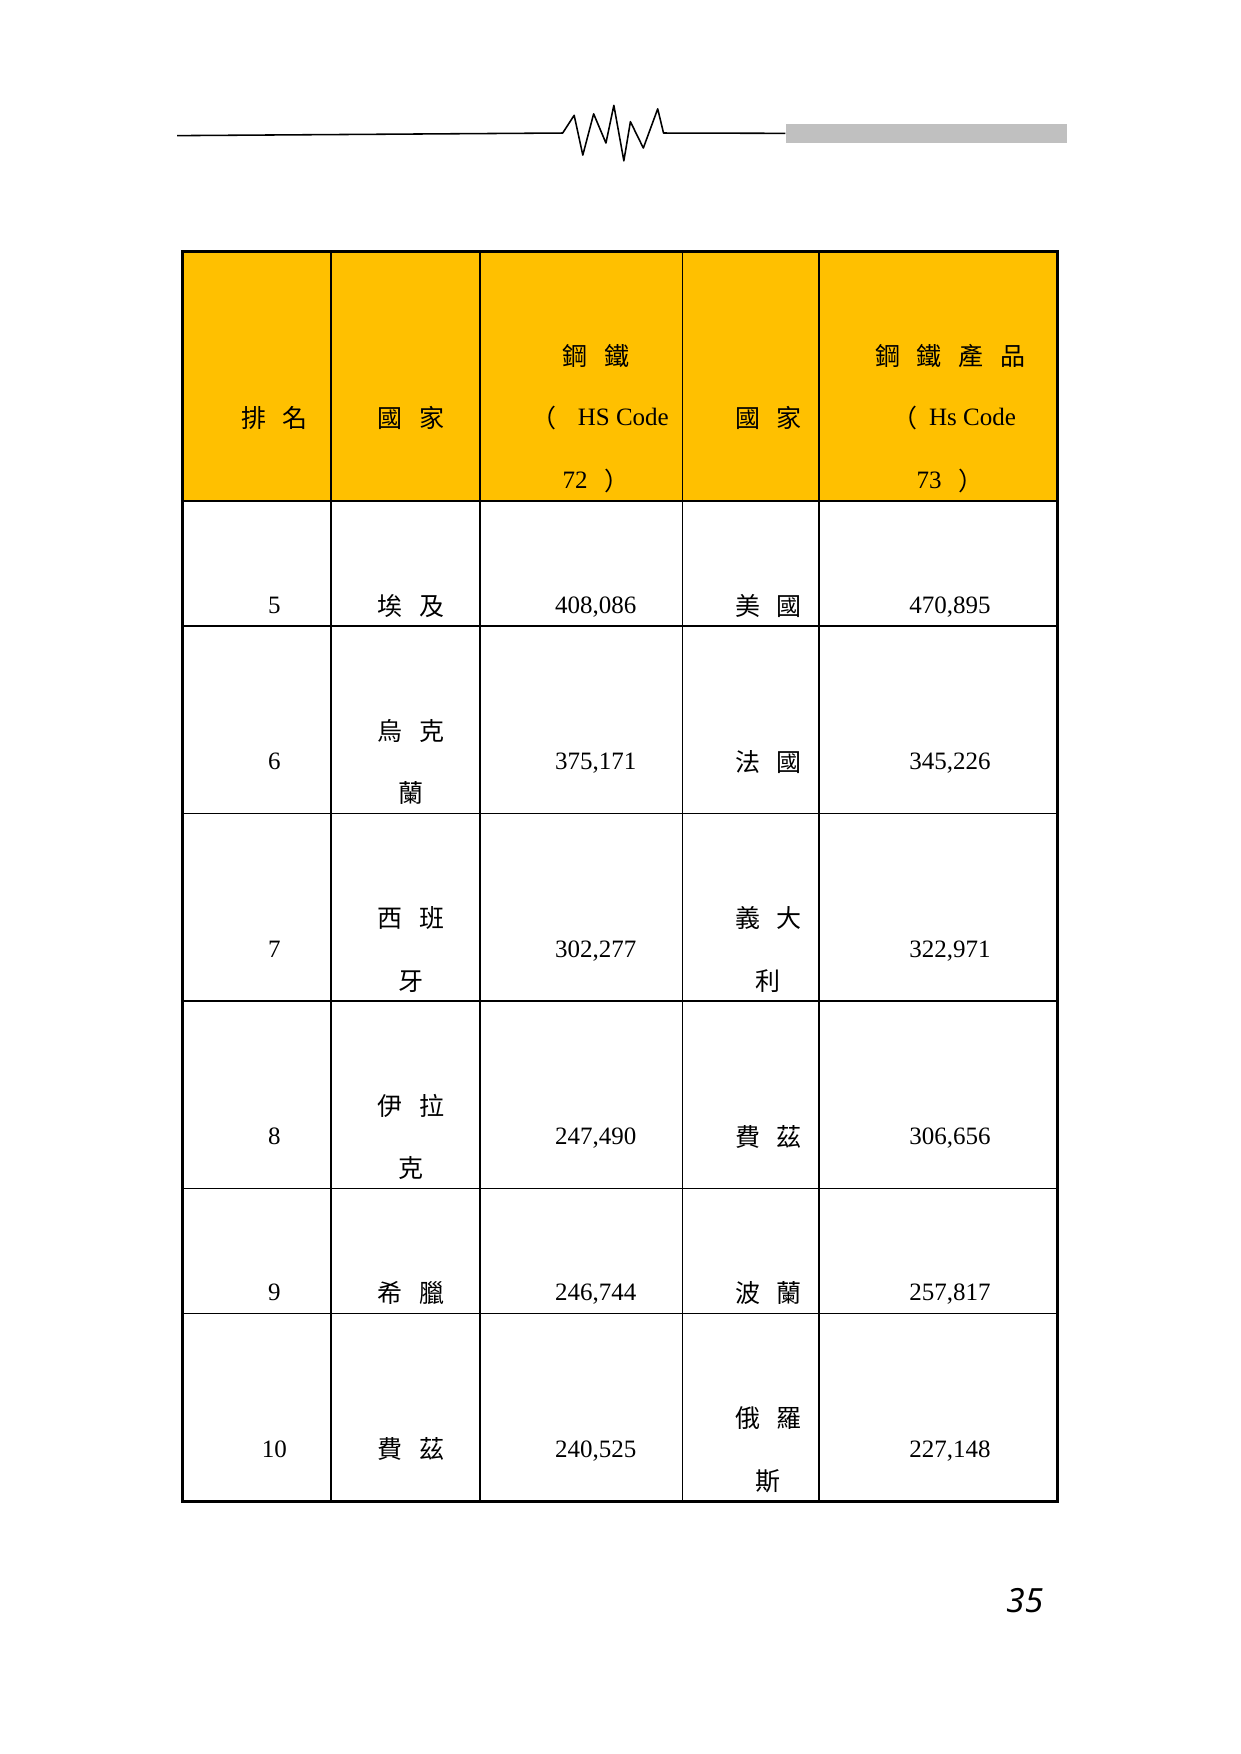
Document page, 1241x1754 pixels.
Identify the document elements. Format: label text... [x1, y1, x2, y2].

table_cell 345,226 [820, 627, 1056, 813]
table_cell 費茲 [332, 1314, 479, 1500]
table_cell 義大利 [683, 814, 818, 1000]
table_cell 6 [184, 627, 330, 813]
table_header 排名 [184, 253, 330, 500]
table_cell 470,895 [820, 502, 1056, 625]
table_cell 247,490 [481, 1002, 682, 1188]
table_header 國家 [332, 253, 479, 500]
table_header 鋼鐵 （HS Code 72） [481, 253, 682, 500]
table_cell 257,817 [820, 1189, 1056, 1313]
table_cell 306,656 [820, 1002, 1056, 1188]
table_cell 7 [184, 814, 330, 1000]
table_cell 伊拉克 [332, 1002, 479, 1188]
table_header 鋼鐵產品 （Hs Code 73） [820, 253, 1056, 500]
table_cell 246,744 [481, 1189, 682, 1313]
table_cell 227,148 [820, 1314, 1056, 1500]
table_cell 俄羅斯 [683, 1314, 818, 1500]
table_cell 8 [184, 1002, 330, 1188]
table_cell 烏克蘭 [332, 627, 479, 813]
table_cell 埃及 [332, 502, 479, 625]
table_cell 美國 [683, 502, 818, 625]
table_cell 322,971 [820, 814, 1056, 1000]
table_cell 10 [184, 1314, 330, 1500]
table_cell 西班牙 [332, 814, 479, 1000]
table_header 國家 [683, 253, 818, 500]
table_cell 費茲 [683, 1002, 818, 1188]
table_cell 5 [184, 502, 330, 625]
table_cell 9 [184, 1189, 330, 1313]
table_cell 302,277 [481, 814, 682, 1000]
table_cell 法國 [683, 627, 818, 813]
table_cell 375,171 [481, 627, 682, 813]
table_cell 240,525 [481, 1314, 682, 1500]
table_cell 希臘 [332, 1189, 479, 1313]
table_cell 408,086 [481, 502, 682, 625]
table_cell 波蘭 [683, 1189, 818, 1313]
